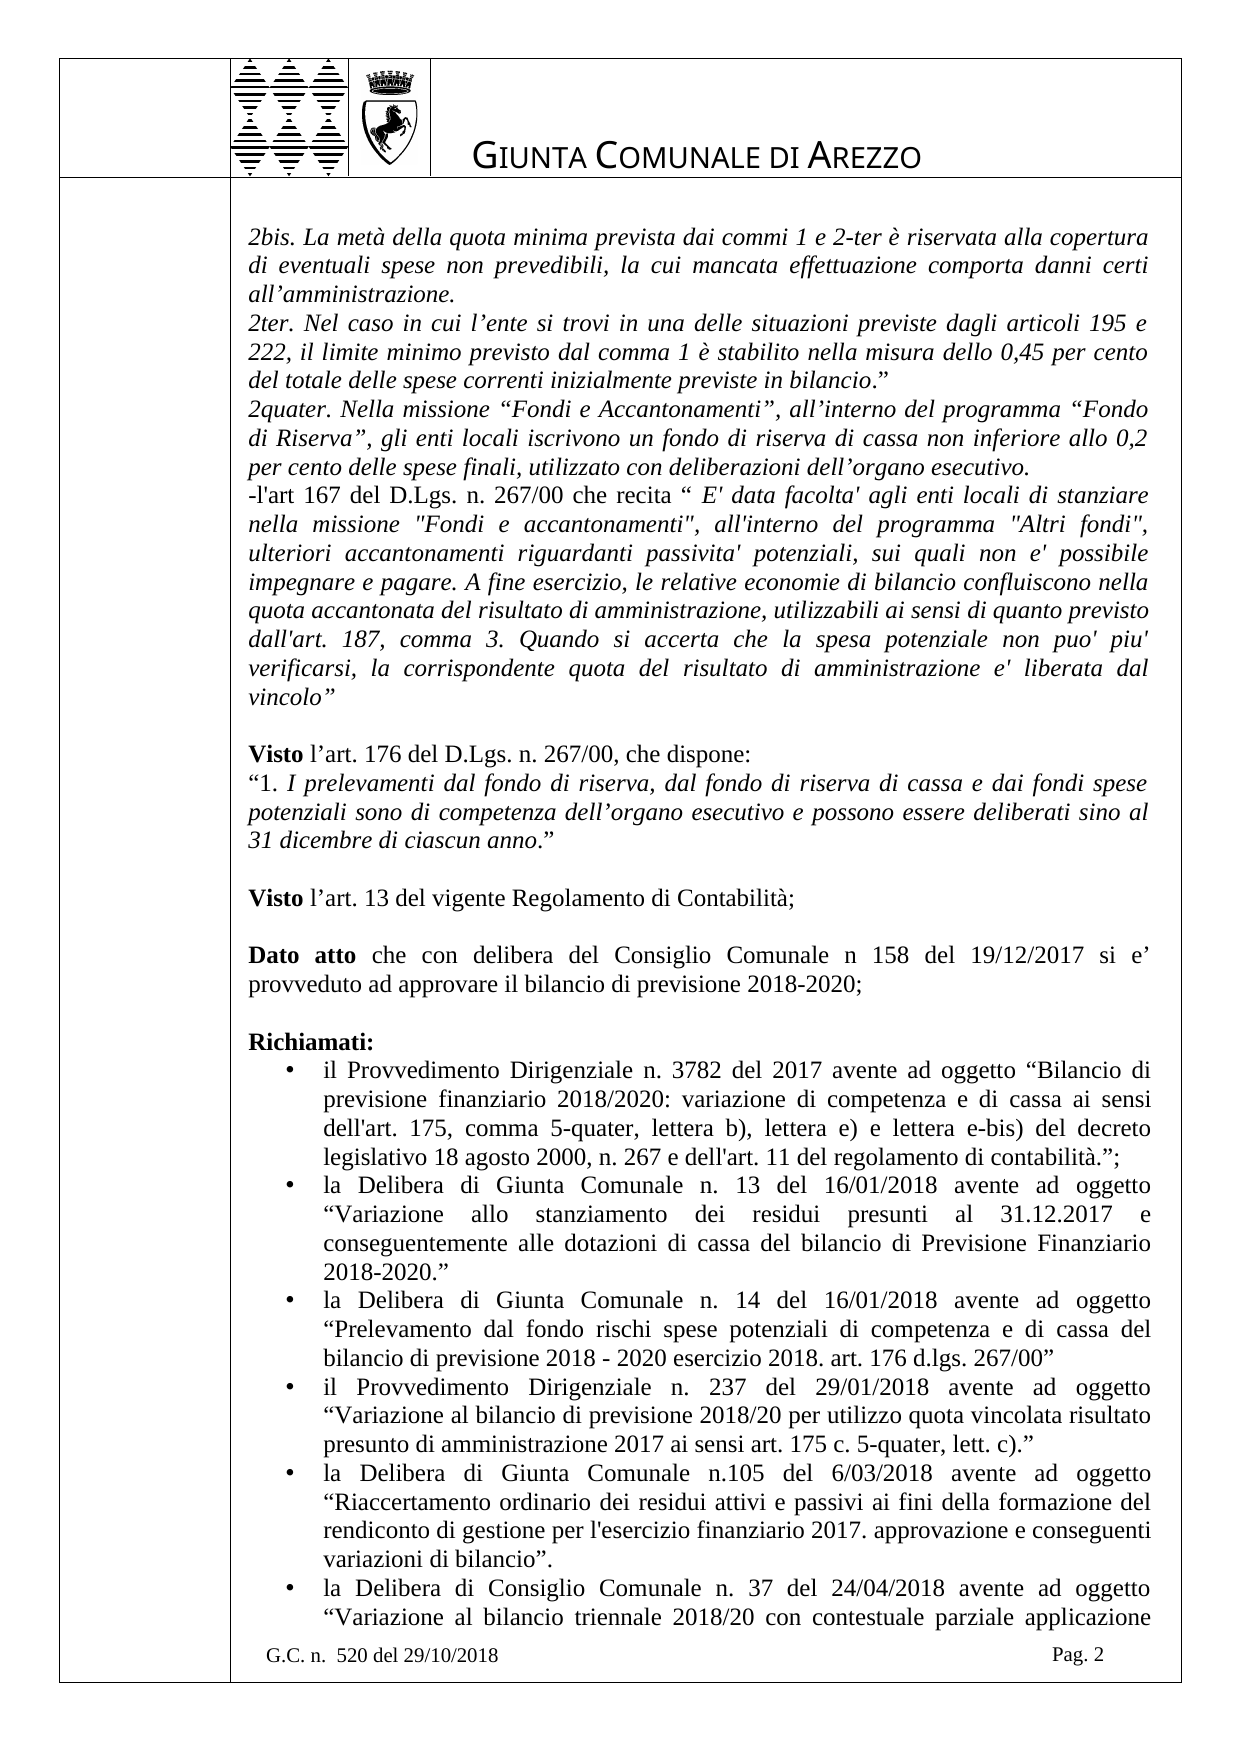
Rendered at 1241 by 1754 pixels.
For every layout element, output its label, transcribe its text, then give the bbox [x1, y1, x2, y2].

list la Delibera di Consiglio Comunale n. 37 del 24/04/2018 avente ad oggetto “Variazione al bilancio triennale 2018/20 con contestuale parziale applicazione [286, 1573, 1152, 1630]
text “1. I prelevamenti dal fondo di riserva, dal fondo di riserva di cassa e dai fondi spese potenziali sono di competenza dell’organo esecutivo e possono essere deliberati sino al 31 dicembre di ciascun anno.” [248, 768, 1152, 854]
list la Delibera di Giunta Comunale n.105 del 6/03/2018 avente ad oggetto “Riaccertamento ordinario dei residui attivi e passivi ai fini della formazione del rendiconto di gestione per l'esercizio finanziario 2017. approvazione e conseguenti variazioni di bilancio”. [286, 1458, 1152, 1573]
text Visto l’art. 13 del vigente Regolamento di Contabilità; [248, 883, 1152, 912]
text Richiamati: [248, 1027, 1152, 1055]
text 2quater. Nella missione “Fondi e Accantonamenti”, all’interno del programma “Fondo di Riserva”, gli enti locali iscrivono un fondo di riserva di cassa non inferiore allo 0,2 per cento delle spese finali, utilizzato con deliberazioni dell’organo esecutivo. [248, 394, 1152, 480]
text 2bis. La metà della quota minima prevista dai commi 1 e 2-ter è riservata alla copertura di eventuali spese non prevedibili, la cui mancata effettuazione comporta danni certi all’amministrazione. [248, 222, 1152, 308]
list il Provvedimento Dirigenziale n. 3782 del 2017 avente ad oggetto “Bilancio di previsione finanziario 2018/2020: variazione di competenza e di cassa ai sensi dell'art. 175, comma 5-quater, lettera b), lettera e) e lettera e-bis) del decreto legislativo 18 agosto 2000, n. 267 e dell'art. 11 del regolamento di contabilità.”; [286, 1055, 1152, 1170]
text -l'art 167 del D.Lgs. n. 267/00 che recita “ E' data facolta' agli enti locali di stanziare nella missione "Fondi e accantonamenti", all'interno del programma "Altri fondi", ulteriori accantonamenti riguardanti passivita' potenziali, sui quali non e' possibile impegnare e pagare. A fine esercizio, le relative economie di bilancio confluiscono nella quota accantonata del risultato di amministrazione, utilizzabili ai sensi di quanto previsto dall'art. 187, comma 3. Quando si accerta che la spesa potenziale non puo' piu' verificarsi, la corrispondente quota del risultato di amministrazione e' liberata dal vincolo” [248, 480, 1152, 710]
list la Delibera di Giunta Comunale n. 13 del 16/01/2018 avente ad oggetto “Variazione allo stanziamento dei residui presunti al 31.12.2017 e conseguentemente alle dotazioni di cassa del bilancio di Previsione Finanziario 2018-2020.” [286, 1170, 1152, 1285]
text Visto l’art. 176 del D.Lgs. n. 267/00, che dispone: [248, 739, 1152, 768]
text Dato atto che con delibera del Consiglio Comunale n 158 del 19/12/2017 si e’ provveduto ad approvare il bilancio di previsione 2018-2020; [248, 940, 1152, 998]
text 2ter. Nel caso in cui l’ente si trovi in una delle situazioni previste dagli articoli 195 e 222, il limite minimo previsto dal comma 1 è stabilito nella misura dello 0,45 per cento del totale delle spese correnti inizialmente previste in bilancio.” [248, 308, 1152, 394]
list la Delibera di Giunta Comunale n. 14 del 16/01/2018 avente ad oggetto “Prelevamento dal fondo rischi spese potenziali di competenza e di cassa del bilancio di previsione 2018 - 2020 esercizio 2018. art. 176 d.lgs. 267/00” [286, 1285, 1152, 1372]
picture [361, 70, 418, 165]
list il Provvedimento Dirigenziale n. 237 del 29/01/2018 avente ad oggetto “Variazione al bilancio di previsione 2018/20 per utilizzo quota vincolata risultato presunto di amministrazione 2017 ai sensi art. 175 c. 5-quater, lett. c).” [286, 1372, 1152, 1458]
